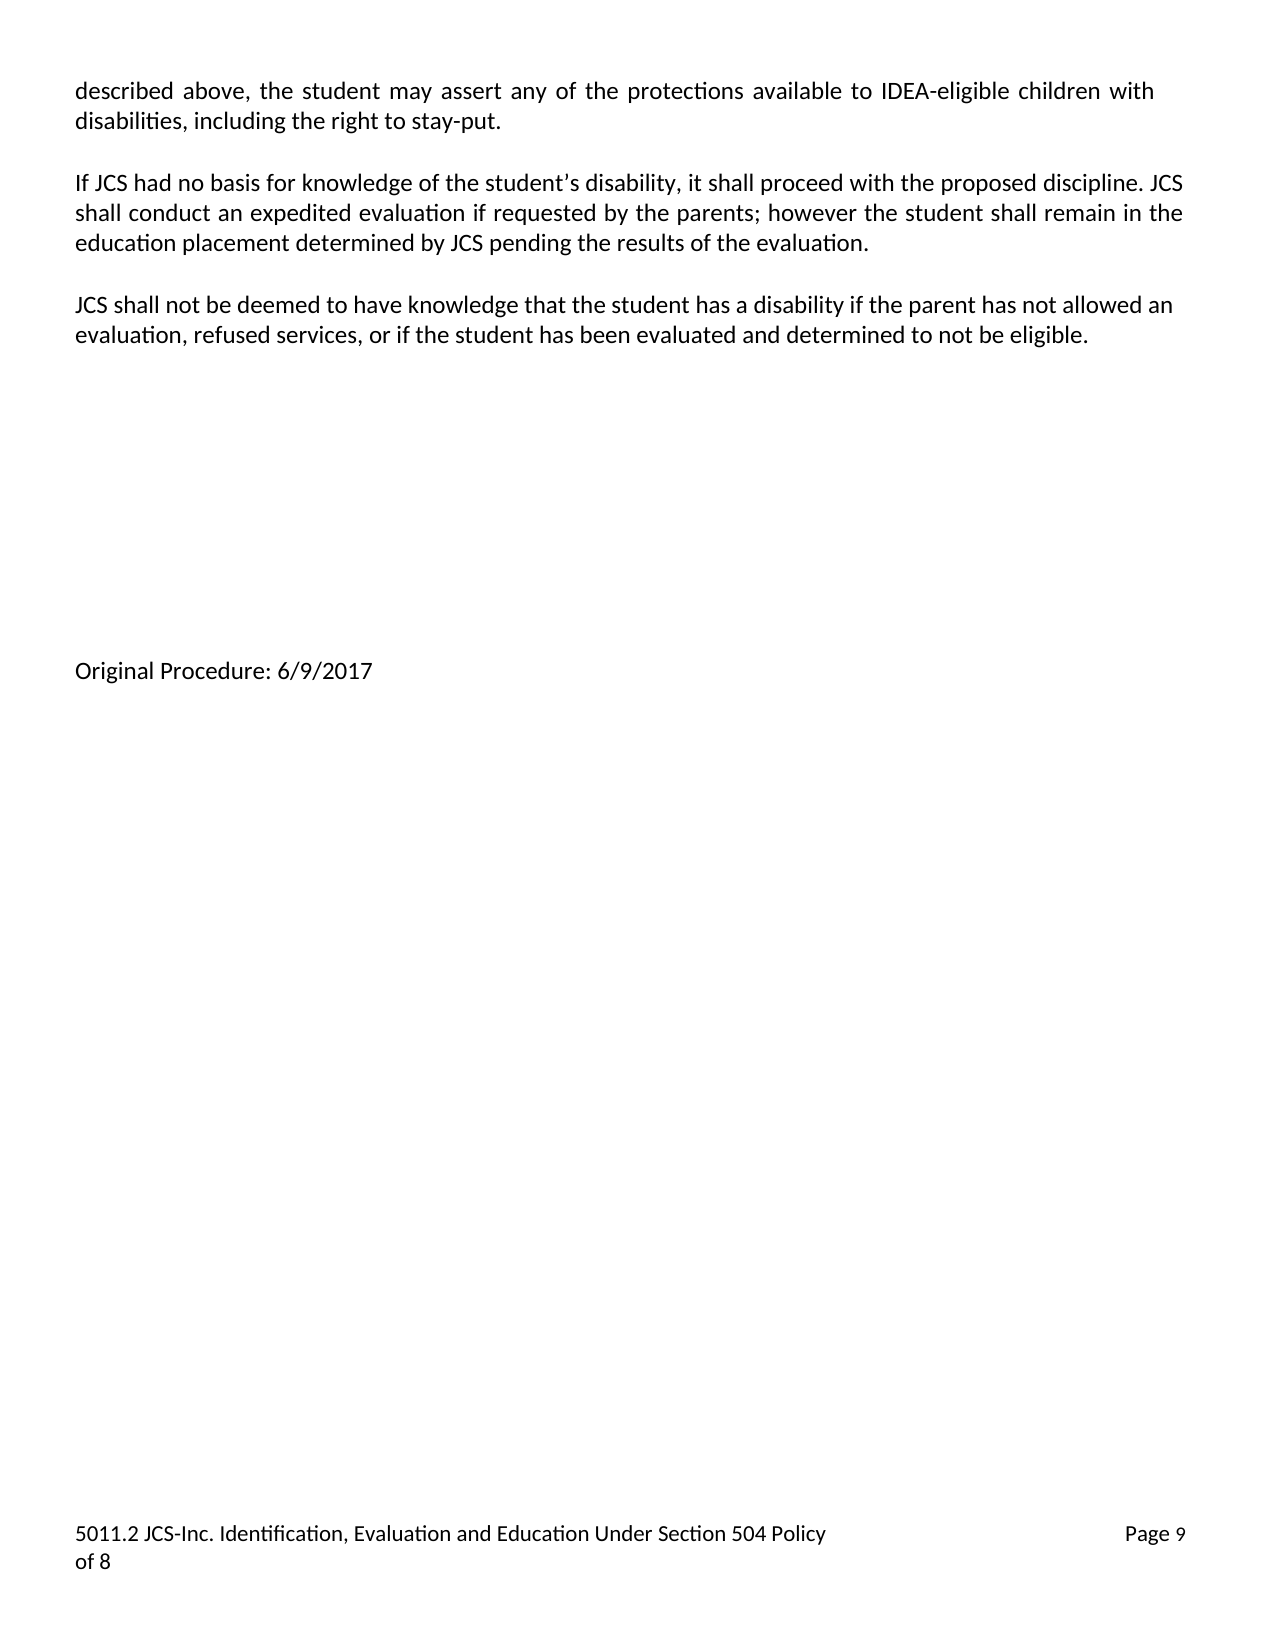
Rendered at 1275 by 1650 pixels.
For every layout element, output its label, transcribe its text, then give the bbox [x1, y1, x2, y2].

text If JCS had no basis for knowledge of the student’s disability, it shall proceed with the proposed discipline. JCS shall conduct an expedited evaluation if requested by the parents; however the student shall remain in the education placement determined by JCS pending the results of the evaluation. [75, 167, 1185, 258]
text JCS shall not be deemed to have knowledge that the student has a disability if the parent has not allowed an evaluation, refused services, or if the student has been evaluated and determined to not be eligible. [75, 289, 1196, 350]
text described above, the student may assert any of the protections available to IDEA-eligible children with disabilities, including the right to stay-put. [75, 75, 1156, 136]
text Original Procedure: 6/9/2017 [75, 655, 1200, 686]
